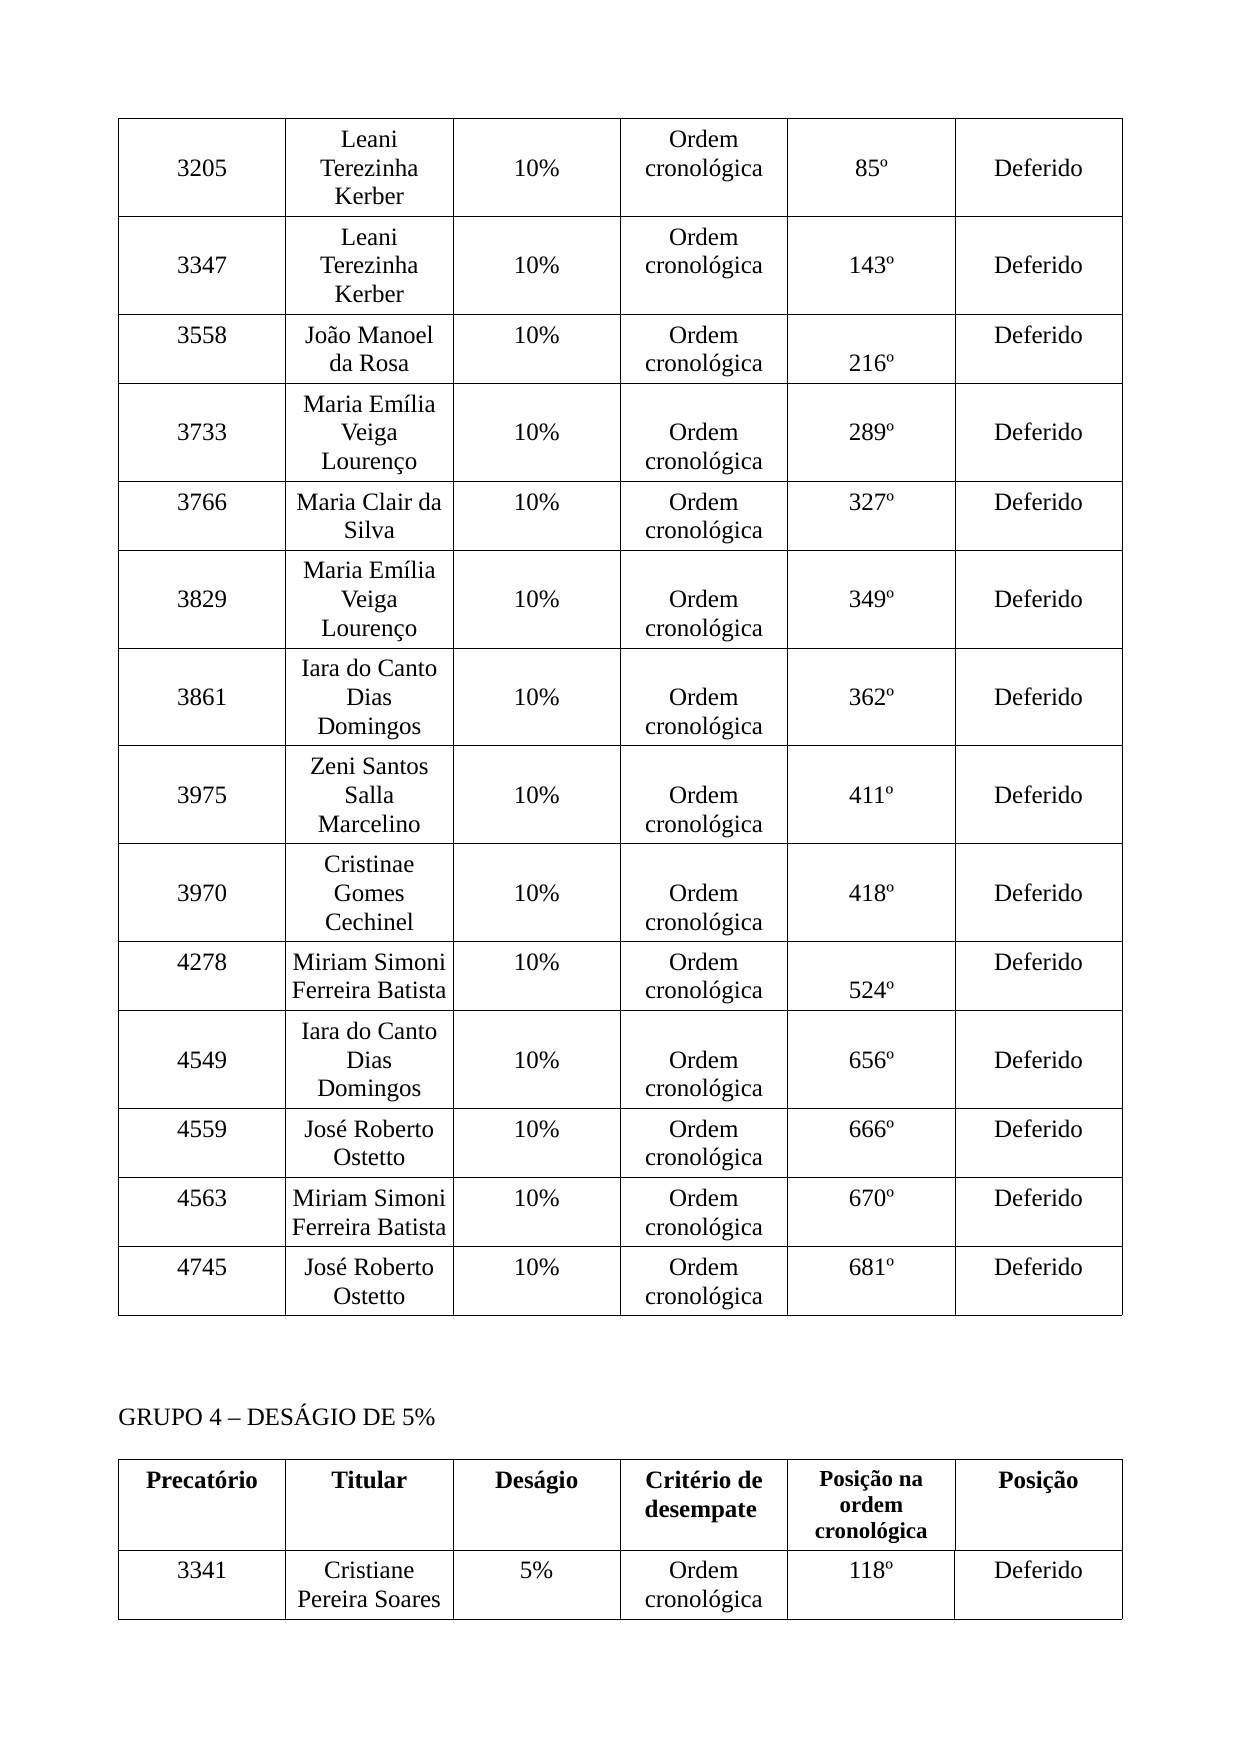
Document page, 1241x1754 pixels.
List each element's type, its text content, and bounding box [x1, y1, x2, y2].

table_cell Maria Clair da Silva [286, 482, 453, 550]
table_cell 666º [788, 1109, 955, 1177]
table_cell Iara do Canto Dias Domingos [286, 1011, 453, 1108]
table_cell Maria Emília Veiga Lourenço [286, 384, 453, 481]
table_header 10% [454, 217, 620, 314]
table_header Ordem cronológica [621, 1551, 787, 1619]
table_header 118º [788, 1551, 954, 1619]
table_header 3347 [119, 217, 285, 314]
table_cell 670º [788, 1178, 955, 1246]
table_cell Miriam Simoni Ferreira Batista [286, 1178, 453, 1246]
table_header 85º [788, 119, 955, 216]
table_cell Deferido [956, 649, 1122, 745]
table_header Leani Terezinha Kerber [286, 217, 453, 314]
table_cell Ordem cronológica [621, 551, 787, 648]
table_header 10% [454, 1247, 620, 1315]
table_cell Zeni Santos Salla Marcelino [286, 746, 453, 843]
table_cell 3970 [119, 844, 285, 941]
table_cell Deferido [956, 746, 1122, 843]
table_cell 216º [788, 315, 955, 383]
table_cell 10% [454, 844, 620, 941]
table_header Ordem cronológica [621, 119, 787, 216]
table_header Critério de desempate [621, 1460, 787, 1550]
table_header Deferido [956, 119, 1122, 216]
table_cell 411º [788, 746, 955, 843]
table_cell Ordem cronológica [621, 1109, 787, 1177]
table_header Posição na ordem cronológica [788, 1460, 955, 1550]
table_cell Ordem cronológica [621, 844, 787, 941]
table_cell 362º [788, 649, 955, 745]
table_header Titular [286, 1460, 453, 1550]
table_cell Ordem cronológica [621, 384, 787, 481]
table_header Deferido [956, 217, 1122, 314]
table_cell 10% [454, 482, 620, 550]
table_cell 327º [788, 482, 955, 550]
table_cell 418º [788, 844, 955, 941]
table_cell Deferido [956, 1011, 1122, 1108]
table_header Leani Terezinha Kerber [286, 119, 453, 216]
table_cell Deferido [956, 482, 1122, 550]
table_header Deferido [956, 1247, 1122, 1315]
table_header 681º [788, 1247, 955, 1315]
table_cell 4559 [119, 1109, 285, 1177]
table_cell 10% [454, 746, 620, 843]
table_header 3341 [119, 1551, 285, 1619]
table_cell 10% [454, 1178, 620, 1246]
table_cell Ordem cronológica [621, 942, 787, 1010]
table_cell 524º [788, 942, 955, 1010]
table_cell Maria Emília Veiga Lourenço [286, 551, 453, 648]
table_cell 10% [454, 384, 620, 481]
table_cell Ordem cronológica [621, 315, 787, 383]
table_cell 4563 [119, 1178, 285, 1246]
table_header Deságio [454, 1460, 620, 1550]
table_cell 4549 [119, 1011, 285, 1108]
table_cell Deferido [956, 551, 1122, 648]
table_header Ordem cronológica [621, 1247, 787, 1315]
table_cell João Manoel da Rosa [286, 315, 453, 383]
table_cell 10% [454, 1109, 620, 1177]
table_cell 656º [788, 1011, 955, 1108]
table_cell 289º [788, 384, 955, 481]
table_header Deferido [955, 1551, 1122, 1619]
table_cell 4278 [119, 942, 285, 1010]
table_cell Deferido [956, 942, 1122, 1010]
table_cell Deferido [956, 315, 1122, 383]
table_cell Ordem cronológica [621, 649, 787, 745]
table_header Ordem cronológica [621, 217, 787, 314]
table_cell 3829 [119, 551, 285, 648]
table_cell 3558 [119, 315, 285, 383]
table_cell 10% [454, 551, 620, 648]
table_cell Miriam Simoni Ferreira Batista [286, 942, 453, 1010]
table_header Posição [956, 1460, 1122, 1550]
table_cell 10% [454, 1011, 620, 1108]
table_cell 10% [454, 315, 620, 383]
table_cell Deferido [956, 844, 1122, 941]
table_cell Deferido [956, 1109, 1122, 1177]
table_cell 3766 [119, 482, 285, 550]
table_cell 3975 [119, 746, 285, 843]
table_header 5% [454, 1551, 620, 1619]
table_header Precatório [119, 1460, 285, 1550]
table_header 4745 [119, 1247, 285, 1315]
table_cell Deferido [956, 384, 1122, 481]
table_cell 3861 [119, 649, 285, 745]
table_cell Ordem cronológica [621, 1011, 787, 1108]
table_header 3205 [119, 119, 285, 216]
table_cell Ordem cronológica [621, 1178, 787, 1246]
table_cell 10% [454, 942, 620, 1010]
table_cell 3733 [119, 384, 285, 481]
table_cell Deferido [956, 1178, 1122, 1246]
text GRUPO 4 – DESÁGIO DE 5% [118, 1402, 1122, 1430]
table_cell José Roberto Ostetto [286, 1109, 453, 1177]
table_cell 10% [454, 649, 620, 745]
table_cell Iara do Canto Dias Domingos [286, 649, 453, 745]
table_header 10% [454, 119, 620, 216]
table_header José Roberto Ostetto [286, 1247, 453, 1315]
table_cell Cristinae Gomes Cechinel [286, 844, 453, 941]
table_cell Ordem cronológica [621, 482, 787, 550]
table_cell 349º [788, 551, 955, 648]
table_cell Ordem cronológica [621, 746, 787, 843]
table_header Cristiane Pereira Soares [286, 1551, 453, 1619]
table_header 143º [788, 217, 955, 314]
